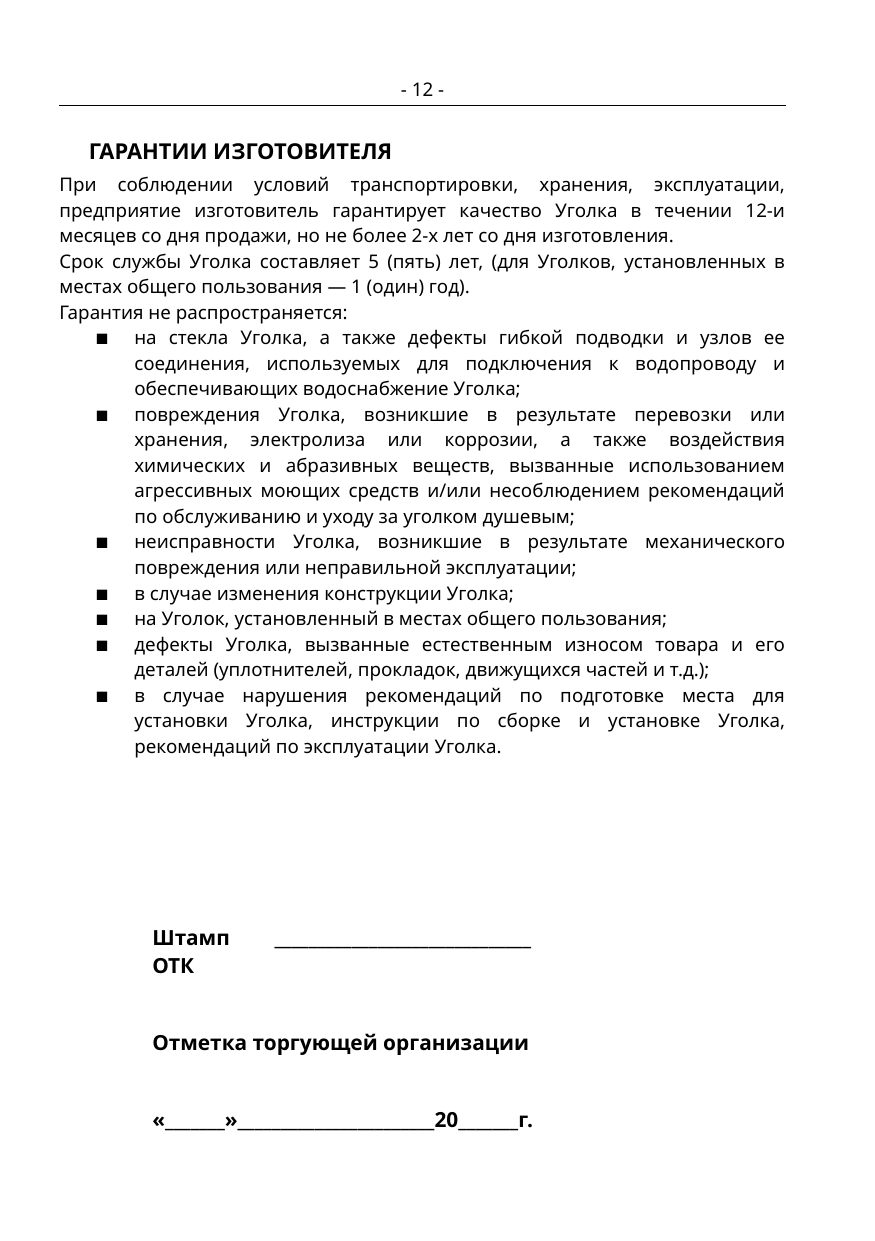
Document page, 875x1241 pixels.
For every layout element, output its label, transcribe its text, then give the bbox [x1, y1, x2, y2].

table_cell [604, 1099, 785, 1139]
list в случае нарушения рекомендаций по подготовке места для установки Уголка, инструкции по сборке и установке Уголка, рекомендаций по эксплуатации Уголка. [97, 682, 786, 758]
table_header [59, 784, 146, 917]
list неисправности Уголка, возникшие в результате механического повреждения или неправильной эксплуатации; [97, 529, 786, 580]
table_header [604, 784, 785, 917]
list повреждения Уголка, возникшие в результате перевозки или хранения, электролиза или коррозии, а также воздействия химических и абразивных веществ, вызванные использованием агрессивных моющих средств и/или несоблюдением рекомендаций по обслуживанию и уходу за уголком душевым; [97, 401, 786, 529]
table_header [269, 784, 604, 917]
table_cell [59, 917, 146, 986]
table_cell [269, 1063, 604, 1099]
table_cell [146, 986, 269, 1022]
table_cell [59, 1099, 146, 1139]
list в случае изменения конструкции Уголка; [97, 580, 786, 605]
table_cell [59, 986, 146, 1022]
text ГАРАНТИИ ИЗГОТОВИТЕЛЯ [88, 136, 786, 166]
table_cell Штамп ОТК [146, 917, 269, 986]
table_cell [59, 1063, 146, 1099]
table_cell ______________________________ [269, 917, 604, 986]
table_cell [146, 1063, 269, 1099]
table_cell [604, 917, 785, 986]
text При соблюдении условий транспортировки, хранения, эксплуатации, предприятие изготовитель гарантирует качество Уголка в течении 12-и месяцев со дня продажи, но не более 2-х лет со дня изготовления. [59, 171, 786, 248]
table_cell [604, 1063, 785, 1099]
text Гарантия не распространяется: [59, 299, 786, 324]
table_cell «_______»_______________________20_______г. [146, 1099, 604, 1139]
list на стекла Уголка, а также дефекты гибкой подводки и узлов ее соединения, используемых для подключения к водопроводу и обеспечивающих водоснабжение Уголка; [97, 324, 786, 401]
list на Уголок, установленный в местах общего пользования; [97, 605, 786, 631]
text Срок службы Уголка составляет 5 (пять) лет, (для Уголков, установленных в местах общего пользования — 1 (один) год). [59, 248, 786, 299]
table_header [146, 784, 269, 917]
table_cell [604, 1023, 785, 1062]
list дефекты Уголка, вызванные естественным износом товара и его деталей (уплотнителей, прокладок, движущихся частей и т.д.); [97, 631, 786, 682]
table_cell [59, 1023, 146, 1062]
table_cell [604, 986, 785, 1022]
table_cell Отметка торгующей организации [146, 1023, 604, 1062]
table_cell [269, 986, 604, 1022]
